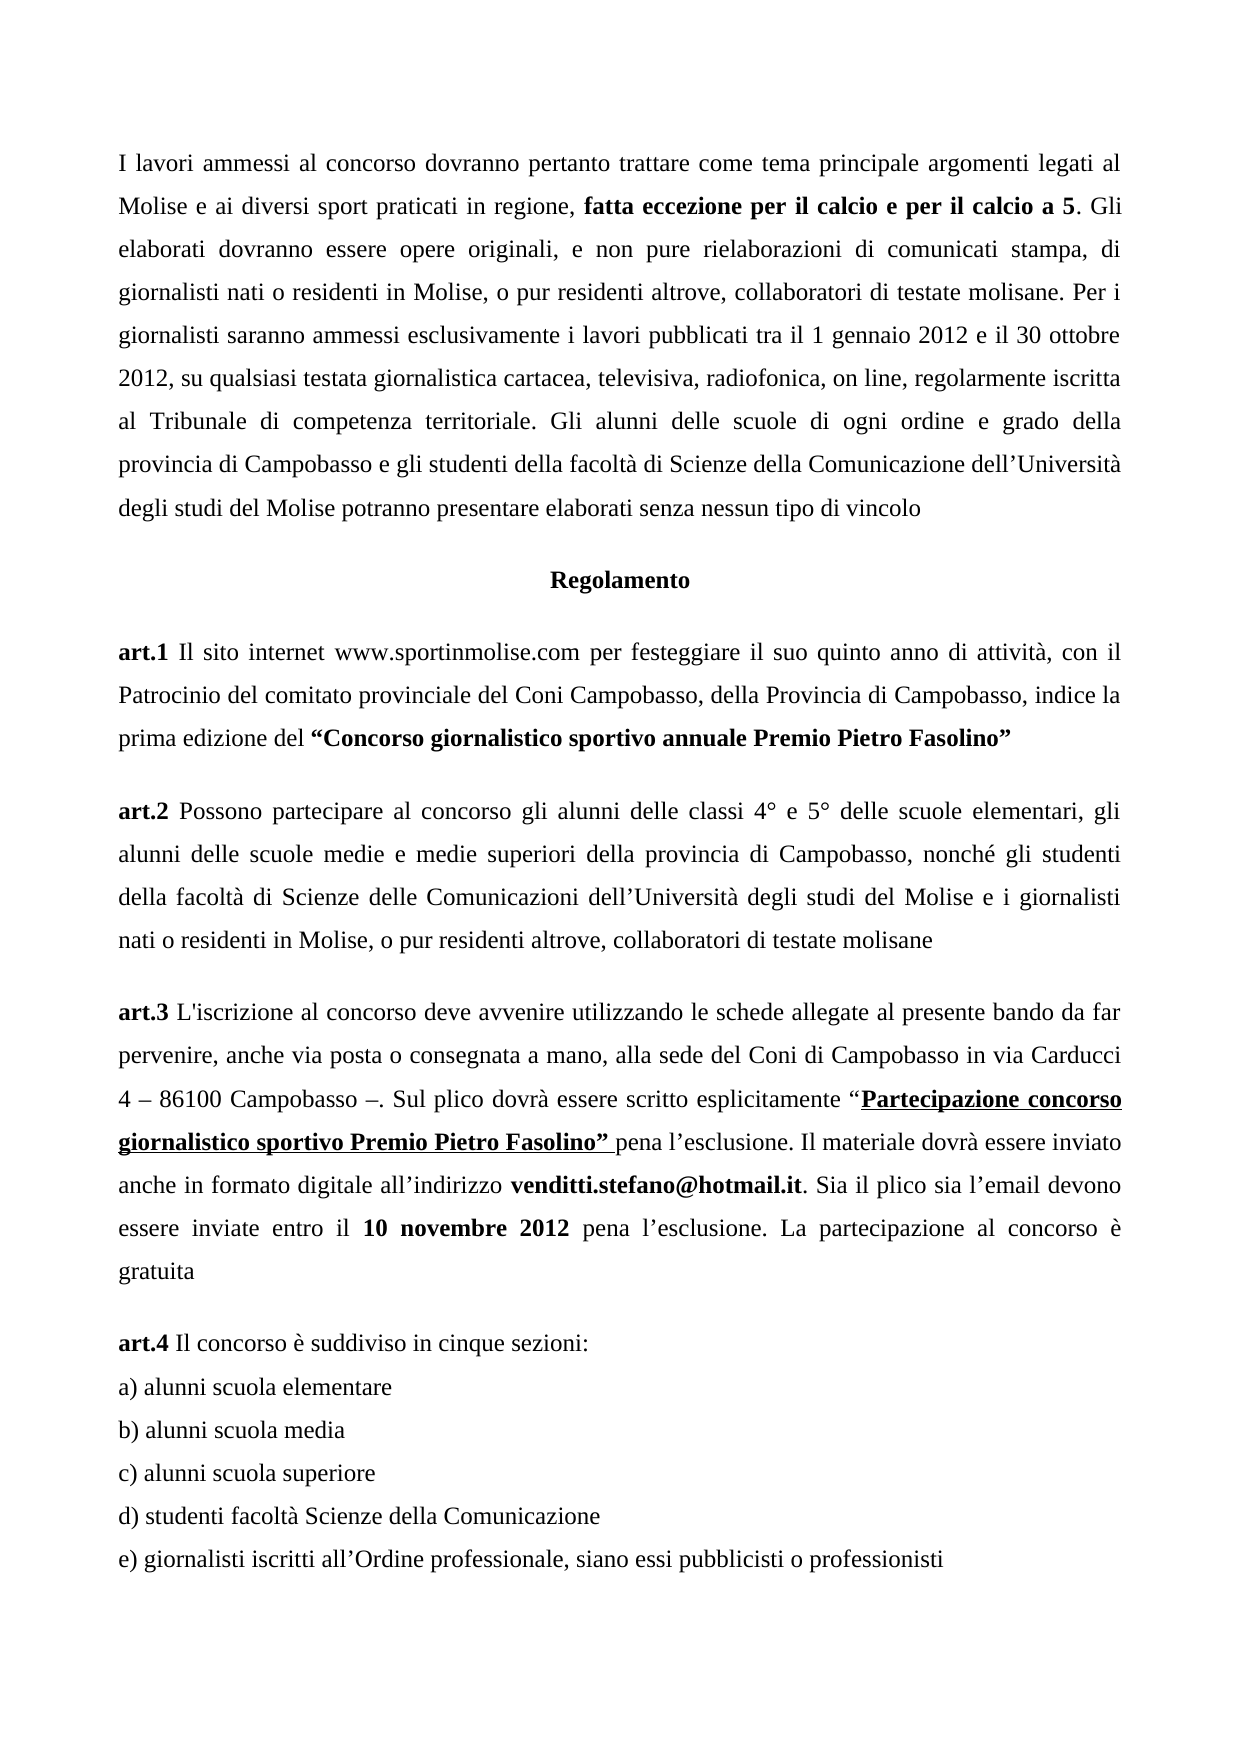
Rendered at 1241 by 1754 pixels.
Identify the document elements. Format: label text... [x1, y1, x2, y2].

text I lavori ammessi al concorso dovranno pertanto trattare come tema principale argomenti legati al Molise e ai diversi sport praticati in regione, fatta eccezione per il calcio e per il calcio a 5. Gli elaborati dovranno essere opere originali, e non pure rielaborazioni di comunicati stampa, di giornalisti nati o residenti in Molise, o pur residenti altrove, collaboratori di testate molisane. Per i giornalisti saranno ammessi esclusivamente i lavori pubblicati tra il 1 gennaio 2012 e il 30 ottobre 2012, su qualsiasi testata giornalistica cartacea, televisiva, radiofonica, on line, regolarmente iscritta al Tribunale di competenza territoriale. Gli alunni delle scuole di ogni ordine e grado della provincia di Campobasso e gli studenti della facoltà di Scienze della Comunicazione dell’Università degli studi del Molise potranno presentare elaborati senza nessun tipo di vincolo [118, 148, 1122, 521]
text art.2 Possono partecipare al concorso gli alunni delle classi 4° e 5° delle scuole elementari, gli alunni delle scuole medie e medie superiori della provincia di Campobasso, nonché gli studenti della facoltà di Scienze delle Comunicazioni dell’Università degli studi del Molise e i giornalisti nati o residenti in Molise, o pur residenti altrove, collaboratori di testate molisane [118, 796, 1122, 954]
text art.4 Il concorso è suddiviso in cinque sezioni: a) alunni scuola elementare b) alunni scuola media c) alunni scuola superiore d) studenti facoltà Scienze della Comunicazione e) giornalisti iscritti all’Ordine professionale, siano essi pubblicisti o professionisti [118, 1328, 1122, 1573]
text Regolamento [118, 565, 1122, 594]
text art.3 L'iscrizione al concorso deve avvenire utilizzando le schede allegate al presente bando da far pervenire, anche via posta o consegnata a mano, alla sede del Coni di Campobasso in via Carducci 4 – 86100 Campobasso –. Sul plico dovrà essere scritto esplicitamente “Partecipazione concorso giornalistico sportivo Premio Pietro Fasolino” pena l’esclusione. Il materiale dovrà essere inviato anche in formato digitale all’indirizzo venditti.stefano@hotmail.it. Sia il plico sia l’email devono essere inviate entro il 10 novembre 2012 pena l’esclusione. La partecipazione al concorso è gratuita [118, 997, 1122, 1285]
text art.1 Il sito internet www.sportinmolise.com per festeggiare il suo quinto anno di attività, con il Patrocinio del comitato provinciale del Coni Campobasso, della Provincia di Campobasso, indice la prima edizione del “Concorso giornalistico sportivo annuale Premio Pietro Fasolino” [118, 637, 1122, 752]
